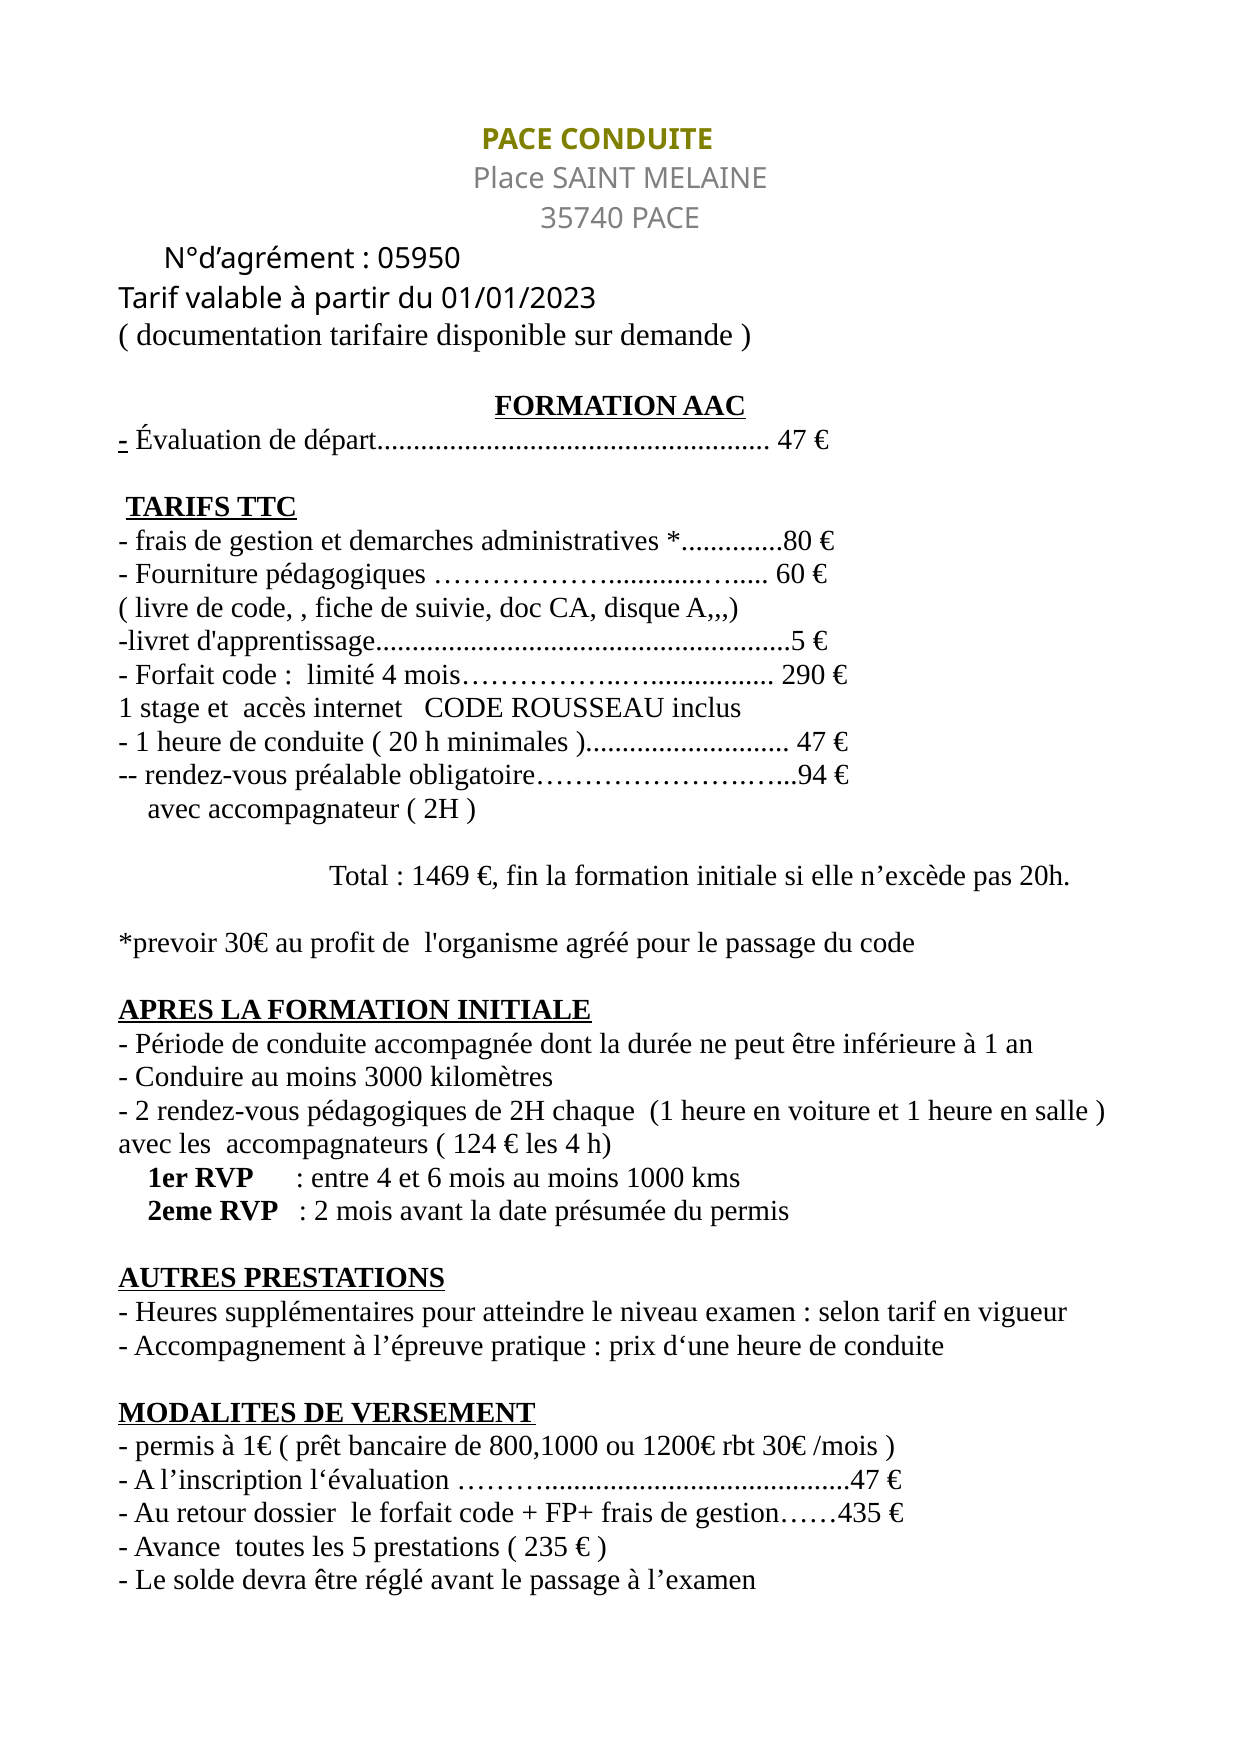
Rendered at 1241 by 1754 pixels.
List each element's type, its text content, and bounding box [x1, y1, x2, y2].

text 1 stage et accès internet CODE ROUSSEAU inclus [118, 690, 1122, 724]
text - permis à 1€ ( prêt bancaire de 800,1000 ou 1200€ rbt 30€ /mois ) [118, 1428, 1122, 1462]
text FORMATION AAC [118, 388, 1122, 422]
text pACE CONDUITE [118, 118, 1122, 158]
text TARIFS TTC [118, 489, 1122, 523]
text ( livre de code, , fiche de suivie, doc CA, disque A,,,) [118, 590, 1122, 623]
text 2eme RVP : 2 mois avant la date présumée du permis [118, 1193, 1122, 1227]
text MODALITES DE VERSEMENT [118, 1395, 1122, 1428]
text N°d’agrément : 05950 [118, 237, 1122, 277]
text - frais de gestion et demarches administratives *..............80 € [118, 523, 1122, 556]
text Total : 1469 €, fin la formation initiale si elle n’excède pas 20h. [118, 858, 1122, 892]
text - 2 rendez-vous pédagogiques de 2H chaque (1 heure en voiture et 1 heure en salle ) avec les accompagnateurs ( 124 € les 4 h) [118, 1093, 1122, 1160]
text AUTRES PRESTATIONS [118, 1261, 1122, 1294]
text *prevoir 30€ au profit de l'organisme agréé pour le passage du code [118, 925, 1122, 959]
text - Période de conduite accompagnée dont la durée ne peut être inférieure à 1 an [118, 1026, 1122, 1059]
text 1er RVP : entre 4 et 6 mois au moins 1000 kms [118, 1160, 1122, 1193]
text - Le solde devra être réglé avant le passage à l’examen [118, 1562, 1122, 1596]
text - Au retour dossier le forfait code + FP+ frais de gestion……435 € [118, 1495, 1122, 1529]
text APRES LA FORMATION INITIALE [118, 992, 1122, 1026]
text -- rendez-vous préalable obligatoire………………….…...94 € [118, 757, 1122, 791]
text - Accompagnement à l’épreuve pratique : prix d‘une heure de conduite [118, 1328, 1122, 1361]
text - Fourniture pédagogiques ……………….............…..... 60 € [118, 556, 1122, 590]
text - Avance toutes les 5 prestations ( 235 € ) [118, 1529, 1122, 1562]
text - 1 heure de conduite ( 20 h minimales )............................ 47 € [118, 724, 1122, 757]
text - Conduire au moins 3000 kilomètres [118, 1059, 1122, 1093]
text - Forfait code : limité 4 mois……………..…................. 290 € [118, 657, 1122, 690]
text ( documentation tarifaire disponible sur demande ) [118, 317, 1122, 352]
text - A l’inscription l‘évaluation ………..........................................47 € [118, 1462, 1122, 1495]
text - Heures supplémentaires pour atteindre le niveau examen : selon tarif en vigueur [118, 1294, 1122, 1328]
text -livret d'apprentissage.........................................................5 € [118, 623, 1122, 657]
text Tarif valable à partir du 01/01/2023 [118, 277, 1122, 317]
text 35740 PACE [118, 197, 1122, 237]
text Place SAINT MELAINE [118, 158, 1122, 197]
text - Évaluation de départ...................................................... 47 € [118, 422, 1122, 456]
text avec accompagnateur ( 2H ) [118, 791, 1122, 824]
